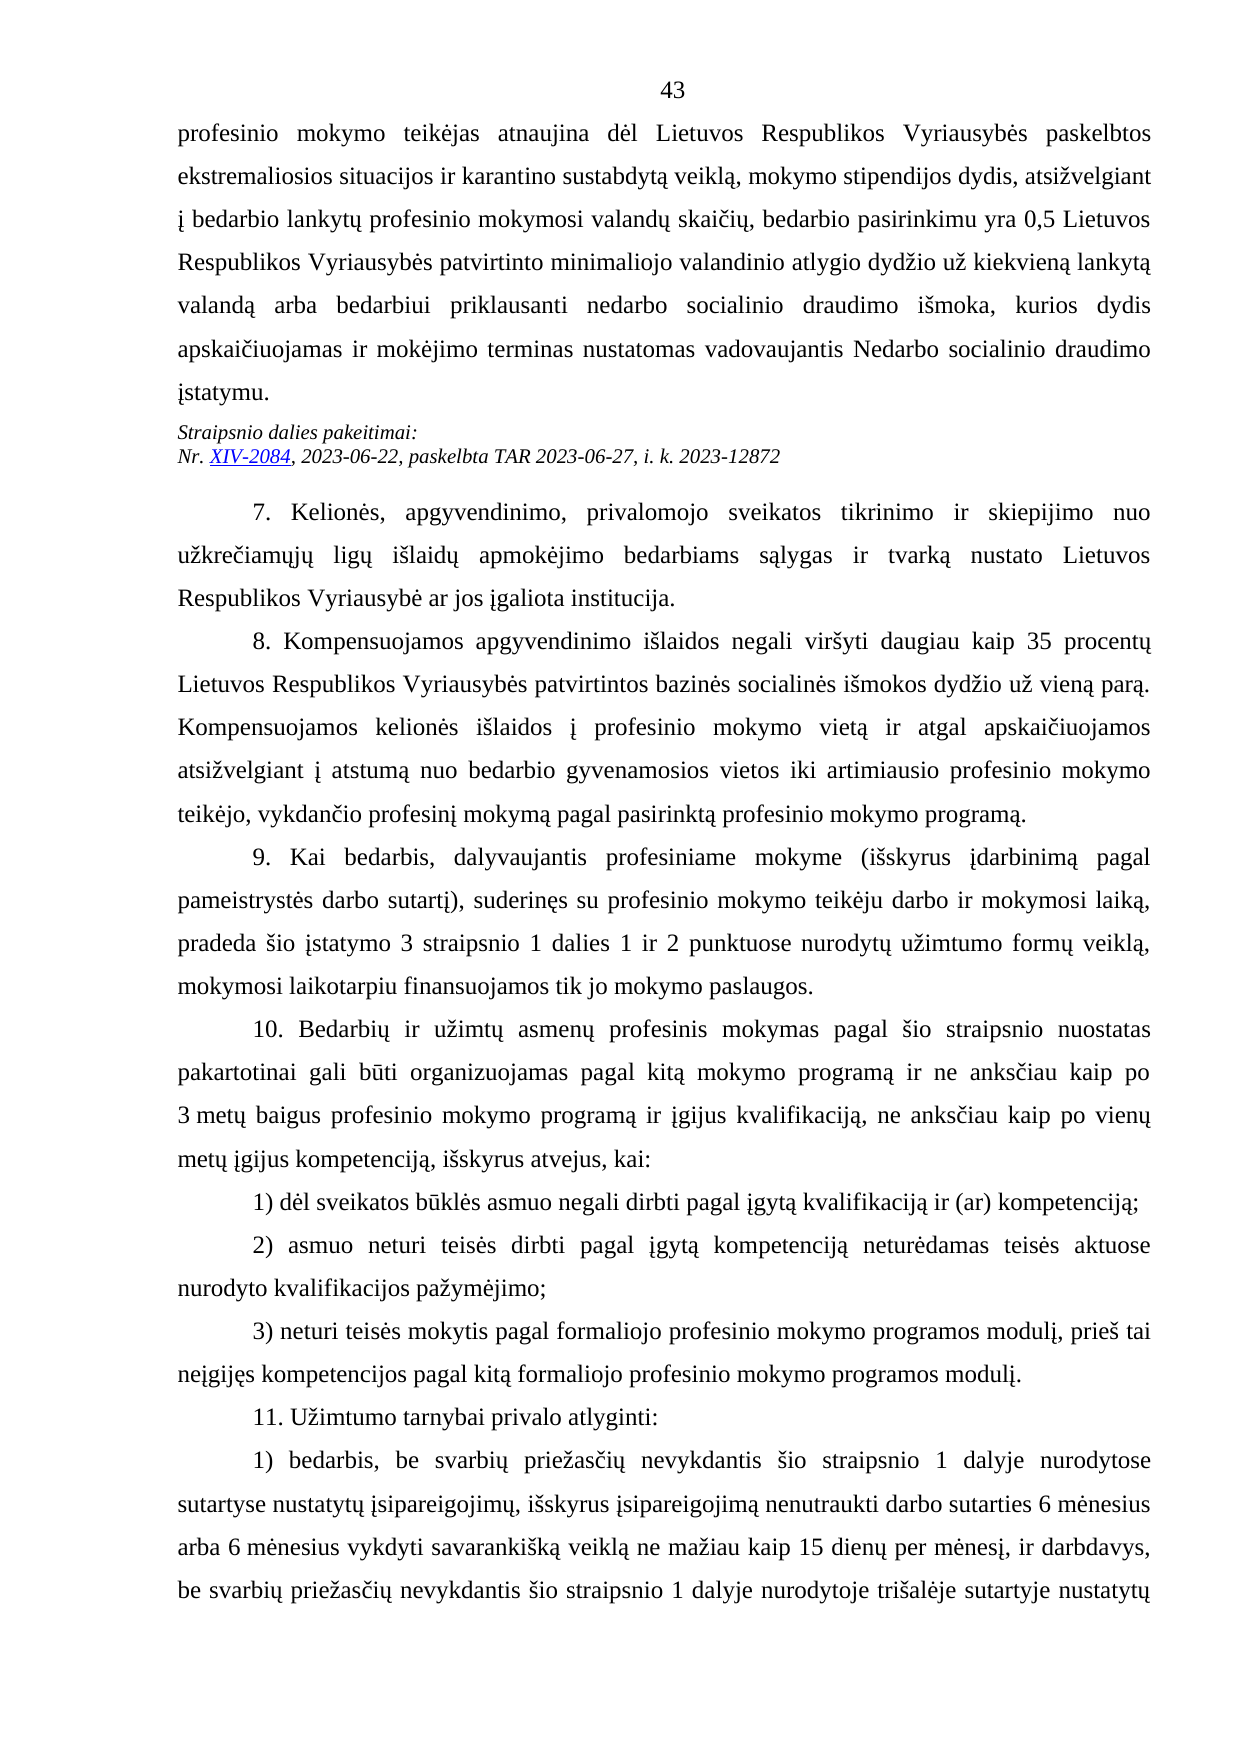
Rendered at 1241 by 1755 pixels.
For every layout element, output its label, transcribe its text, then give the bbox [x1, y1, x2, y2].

text Nr. XIV-2084, 2023-06-22, paskelbta TAR 2023-06-27, i. k. 2023-12872 [177, 444, 1152, 468]
text 1) bedarbis, be svarbių priežasčių nevykdantis šio straipsnio 1 dalyje nurodytose sutartyse nustatytų įsipareigojimų, išskyrus įsipareigojimą nenutraukti darbo sutarties 6 mėnesius arba 6 mėnesius vykdyti savarankišką veiklą ne mažiau kaip 15 dienų per mėnesį, ir darbdavys, be svarbių priežasčių nevykdantis šio straipsnio 1 dalyje nurodytoje trišalėje sutartyje nustatytų [177, 1446, 1152, 1604]
text Straipsnio dalies pakeitimai: [177, 420, 1152, 444]
text 7. Kelionės, apgyvendinimo, privalomojo sveikatos tikrinimo ir skiepijimo nuo užkrečiamųjų ligų išlaidų apmokėjimo bedarbiams sąlygas ir tvarką nustato Lietuvos Respublikos Vyriausybė ar jos įgaliota institucija. [177, 497, 1152, 612]
text 2) asmuo neturi teisės dirbti pagal įgytą kompetenciją neturėdamas teisės aktuose nurodyto kvalifikacijos pažymėjimo; [177, 1230, 1152, 1302]
text 9. Kai bedarbis, dalyvaujantis profesiniame mokyme (išskyrus įdarbinimą pagal pameistrystės darbo sutartį), suderinęs su profesinio mokymo teikėju darbo ir mokymosi laiką, pradeda šio įstatymo 3 straipsnio 1 dalies 1 ir 2 punktuose nurodytų užimtumo formų veiklą, mokymosi laikotarpiu finansuojamos tik jo mokymo paslaugos. [177, 842, 1152, 1000]
text profesinio mokymo teikėjas atnaujina dėl Lietuvos Respublikos Vyriausybės paskelbtos ekstremaliosios situacijos ir karantino sustabdytą veiklą, mokymo stipendijos dydis, atsižvelgiant į bedarbio lankytų profesinio mokymosi valandų skaičių, bedarbio pasirinkimu yra 0,5 Lietuvos Respublikos Vyriausybės patvirtinto minimaliojo valandinio atlygio dydžio už kiekvieną lankytą valandą arba bedarbiui priklausanti nedarbo socialinio draudimo išmoka, kurios dydis apskaičiuojamas ir mokėjimo terminas nustatomas vadovaujantis Nedarbo socialinio draudimo įstatymu. [177, 118, 1152, 406]
text 10. Bedarbių ir užimtų asmenų profesinis mokymas pagal šio straipsnio nuostatas pakartotinai gali būti organizuojamas pagal kitą mokymo programą ir ne anksčiau kaip po 3 metų baigus profesinio mokymo programą ir įgijus kvalifikaciją, ne anksčiau kaip po vienų metų įgijus kompetenciją, išskyrus atvejus, kai: [177, 1014, 1152, 1172]
text 3) neturi teisės mokytis pagal formaliojo profesinio mokymo programos modulį, prieš tai neįgijęs kompetencijos pagal kitą formaliojo profesinio mokymo programos modulį. [177, 1316, 1152, 1388]
text 11. Užimtumo tarnybai privalo atlyginti: [177, 1402, 1152, 1431]
text 1) dėl sveikatos būklės asmuo negali dirbti pagal įgytą kvalifikaciją ir (ar) kompetenciją; [177, 1187, 1152, 1216]
text 8. Kompensuojamos apgyvendinimo išlaidos negali viršyti daugiau kaip 35 procentų Lietuvos Respublikos Vyriausybės patvirtintos bazinės socialinės išmokos dydžio už vieną parą. Kompensuojamos kelionės išlaidos į profesinio mokymo vietą ir atgal apskaičiuojamos atsižvelgiant į atstumą nuo bedarbio gyvenamosios vietos iki artimiausio profesinio mokymo teikėjo, vykdančio profesinį mokymą pagal pasirinktą profesinio mokymo programą. [177, 626, 1152, 827]
